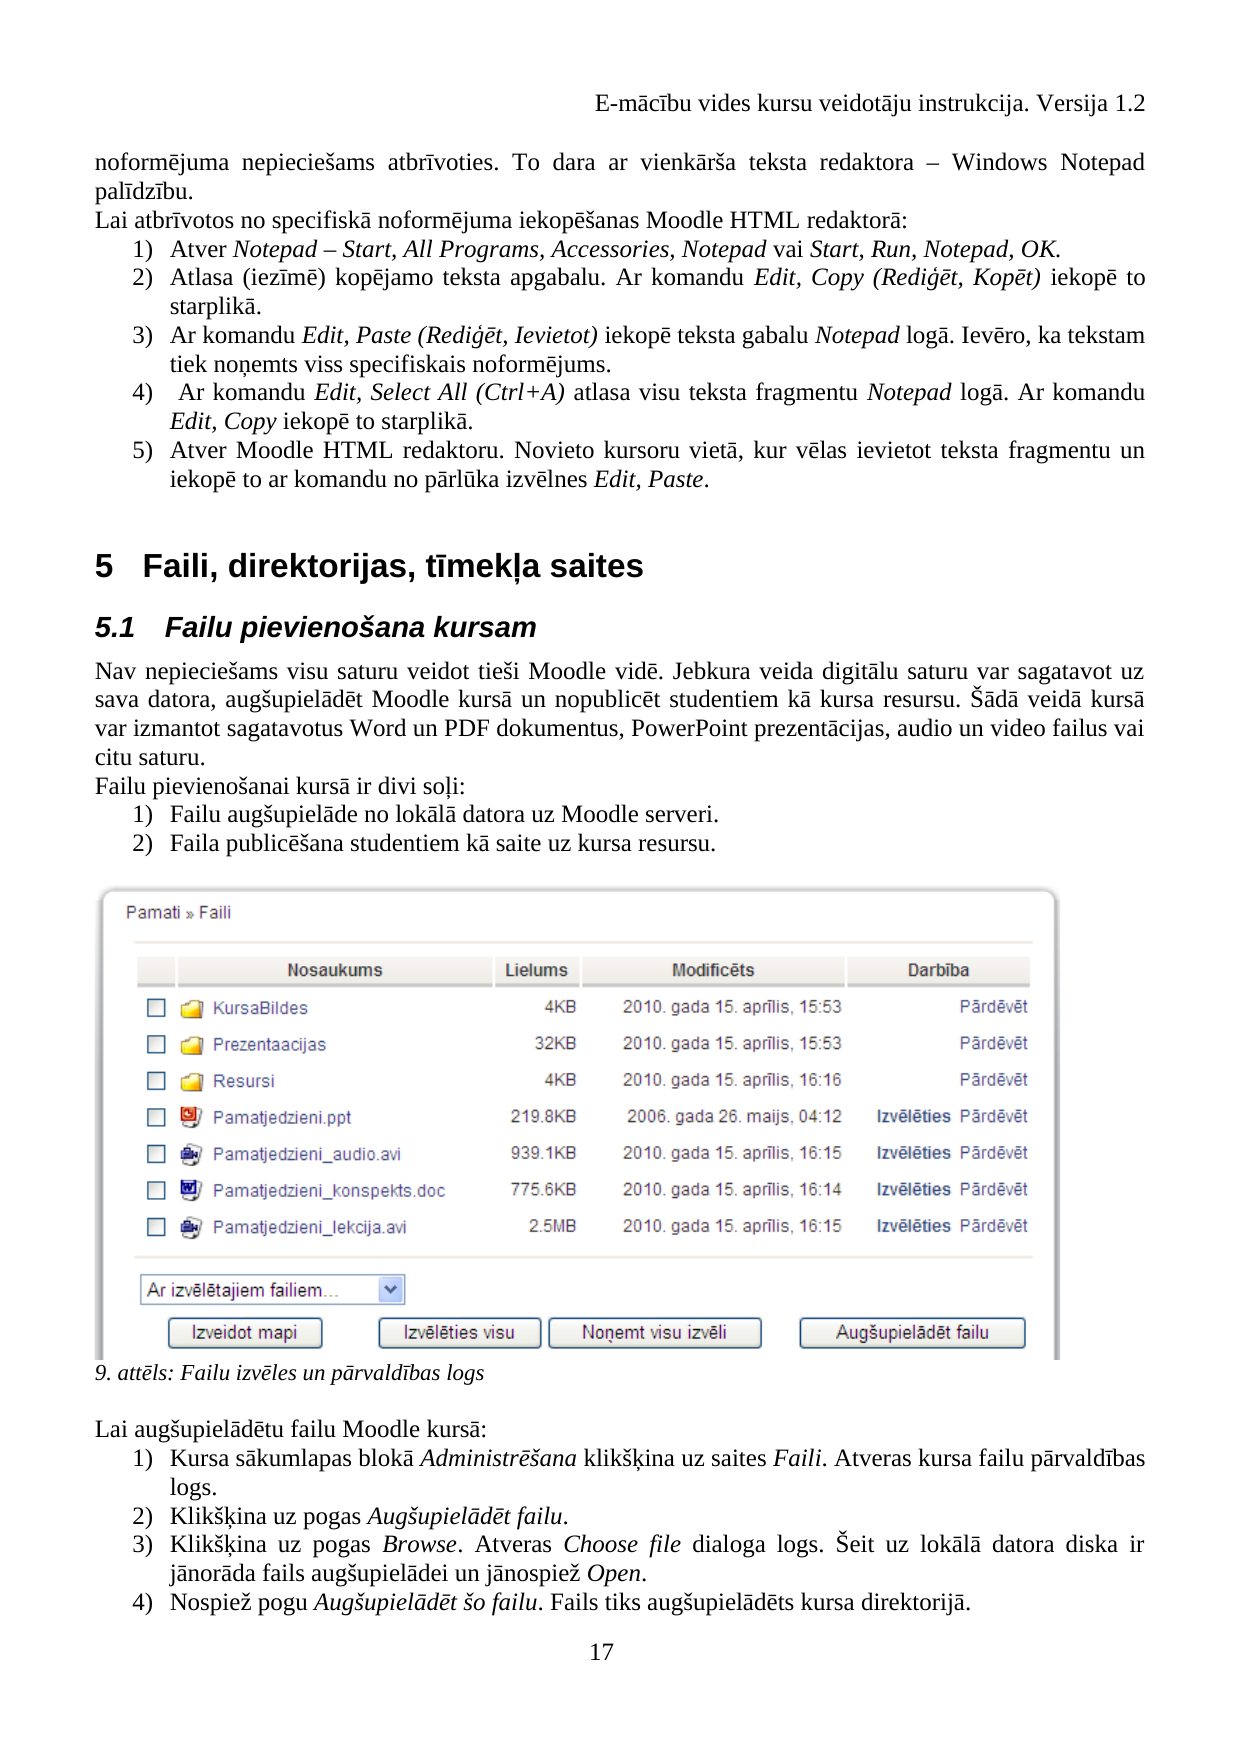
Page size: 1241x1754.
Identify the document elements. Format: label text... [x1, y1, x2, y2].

list Klikšķina uz pogas Augšupielādēt failu. [132, 1501, 1146, 1529]
subtitle Failu pievienošana kursam [94, 610, 1146, 643]
list Ar komandu Edit, Paste (Rediģēt, Ievietot) iekopē teksta gabalu Notepad logā. Ievēro, ka tekstam tiek noņemts viss specifiskais noformējums. [132, 320, 1146, 377]
list Ar komandu Edit, Select All (Ctrl+A) atlasa visu teksta fragmentu Notepad logā. Ar komandu Edit, Copy iekopē to starplikā. [132, 377, 1146, 435]
list Atlasa (iezīmē) kopējamo teksta apgabalu. Ar komandu Edit, Copy (Rediģēt, Kopēt) iekopē to starplikā. [132, 262, 1146, 320]
text noformējuma nepieciešams atbrīvoties. To dara ar vienkārša teksta redaktora – Windows Notepad palīdzību. [94, 147, 1146, 205]
list Failu augšupielāde no lokālā datora uz Moodle serveri. [132, 799, 1146, 828]
list Kursa sākumlapas blokā Administrēšana klikšķina uz saites Faili. Atveras kursa failu pārvaldības logs. [132, 1443, 1146, 1501]
list Nospiež pogu Augšupielādēt šo failu. Fails tiks augšupielādēts kursa direktorijā. [132, 1587, 1146, 1616]
text Failu pievienošanai kursā ir divi soļi: [94, 771, 1146, 799]
picture [94, 885, 1061, 1360]
list Atver Moodle HTML redaktoru. Novieto kursoru vietā, kur vēlas ievietot teksta fragmentu un iekopē to ar komandu no pārlūka izvēlnes Edit, Paste. [132, 435, 1146, 492]
text Lai atbrīvotos no specifiskā noformējuma iekopēšanas Moodle HTML redaktorā: [94, 205, 1146, 234]
text Nav nepieciešams visu saturu veidot tieši Moodle vidē. Jebkura veida digitālu saturu var sagatavot uz sava datora, augšupielādēt Moodle kursā un nopublicēt studentiem kā kursa resursu. Šādā veidā kursā var izmantot sagatavotus Word un PDF dokumentus, PowerPoint prezentācijas, audio un video failus vai citu saturu. [94, 656, 1146, 771]
text Lai augšupielādētu failu Moodle kursā: [94, 1414, 1146, 1443]
list Atver Notepad – Start, All Programs, Accessories, Notepad vai Start, Run, Notepad, OK. [132, 234, 1146, 262]
text 9. attēls: Failu izvēles un pārvaldības logs [94, 1360, 1060, 1386]
subtitle Faili, direktorijas, tīmekļa saites [94, 546, 1146, 585]
list Klikšķina uz pogas Browse. Atveras Choose file dialoga logs. Šeit uz lokālā datora diska ir jānorāda fails augšupielādei un jānospiež Open. [132, 1529, 1146, 1587]
list Faila publicēšana studentiem kā saite uz kursa resursu. [132, 828, 1146, 857]
